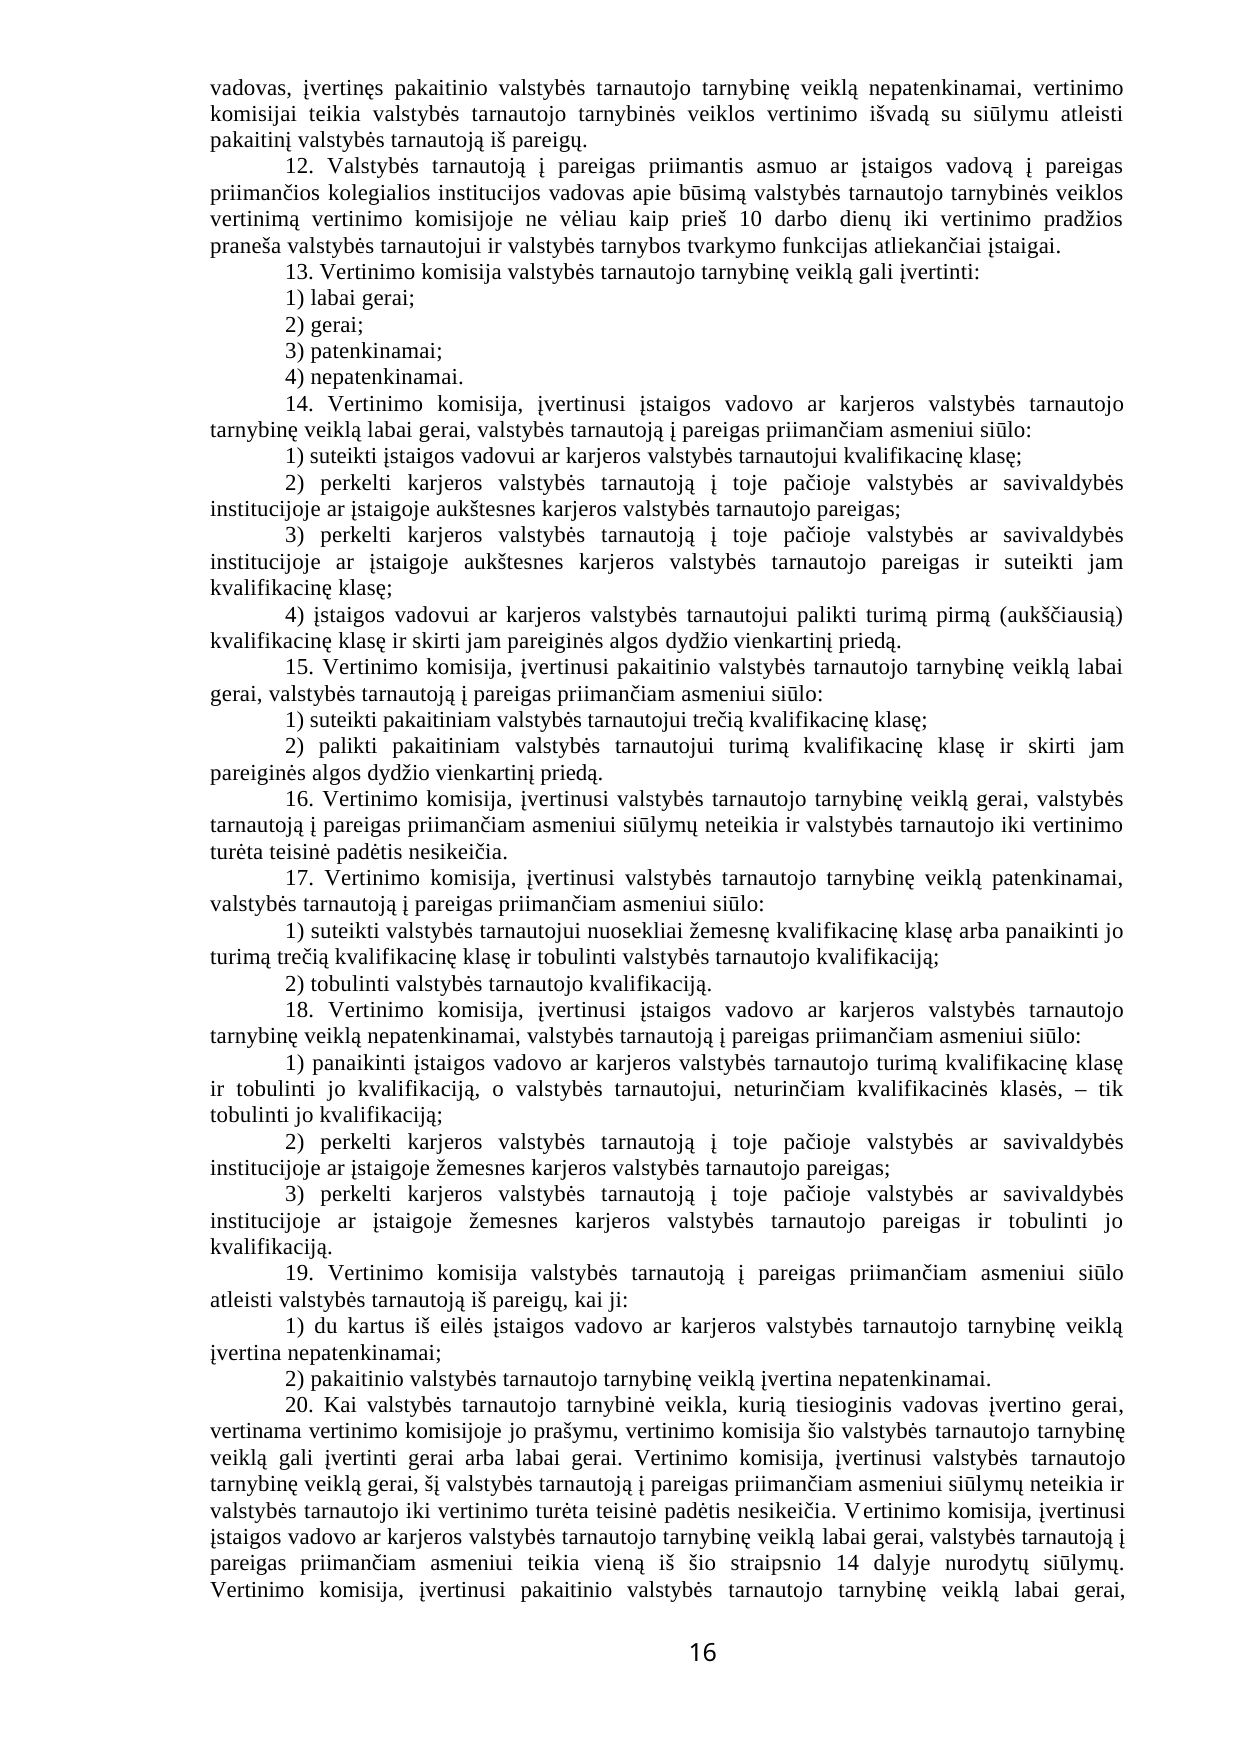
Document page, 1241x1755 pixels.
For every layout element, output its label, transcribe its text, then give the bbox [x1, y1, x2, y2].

text 1) du kartus iš eilės įstaigos vadovo ar karjeros valstybės tarnautojo tarnybinę veiklą įvertina nepatenkinamai; [210, 1312, 1126, 1365]
text 2) perkelti karjeros valstybės tarnautoją į toje pačioje valstybės ar savivaldybės institucijoje ar įstaigoje žemesnes karjeros valstybės tarnautojo pareigas; [210, 1128, 1126, 1180]
text 4) nepatenkinamai. [210, 363, 1126, 390]
text 2) tobulinti valstybės tarnautojo kvalifikaciją. [210, 969, 1126, 996]
text 20. Kai valstybės tarnautojo tarnybinė veikla, kurią tiesioginis vadovas įvertino gerai, vertinama vertinimo komisijoje jo prašymu, vertinimo komisija šio valstybės tarnautojo tarnybinę veiklą gali įvertinti gerai arba labai gerai. Vertinimo komisija, įvertinusi valstybės tarnautojo tarnybinę veiklą gerai, šį valstybės tarnautoją į pareigas priimančiam asmeniui siūlymų neteikia ir valstybės tarnautojo iki vertinimo turėta teisinė padėtis nesikeičia. Vertinimo komisija, įvertinusi įstaigos vadovo ar karjeros valstybės tarnautojo tarnybinę veiklą labai gerai, valstybės tarnautoją į pareigas priimančiam asmeniui teikia vieną iš šio straipsnio 14 dalyje nurodytų siūlymų. Vertinimo komisija, įvertinusi pakaitinio valstybės tarnautojo tarnybinę veiklą labai gerai, [210, 1391, 1126, 1602]
text 1) suteikti valstybės tarnautojui nuosekliai žemesnę kvalifikacinę klasę arba panaikinti jo turimą trečią kvalifikacinę klasę ir tobulinti valstybės tarnautojo kvalifikaciją; [210, 917, 1126, 969]
text vadovas, įvertinęs pakaitinio valstybės tarnautojo tarnybinę veiklą nepatenkinamai, vertinimo komisijai teikia valstybės tarnautojo tarnybinės veiklos vertinimo išvadą su siūlymu atleisti pakaitinį valstybės tarnautoją iš pareigų. [210, 73, 1126, 153]
text 12. Valstybės tarnautoją į pareigas priimantis asmuo ar įstaigos vadovą į pareigas priimančios kolegialios institucijos vadovas apie būsimą valstybės tarnautojo tarnybinės veiklos vertinimą vertinimo komisijoje ne vėliau kaip prieš 10 darbo dienų iki vertinimo pradžios praneša valstybės tarnautojui ir valstybės tarnybos tvarkymo funkcijas atliekančiai įstaigai. [210, 153, 1126, 258]
text 2) palikti pakaitiniam valstybės tarnautojui turimą kvalifikacinę klasę ir skirti jam pareiginės algos dydžio vienkartinį priedą. [210, 732, 1126, 785]
text 1) suteikti įstaigos vadovui ar karjeros valstybės tarnautojui kvalifikacinę klasę; [210, 442, 1126, 469]
text 3) patenkinamai; [210, 337, 1126, 363]
text 1) panaikinti įstaigos vadovo ar karjeros valstybės tarnautojo turimą kvalifikacinę klasę ir tobulinti jo kvalifikaciją, o valstybės tarnautojui, neturinčiam kvalifikacinės klasės, – tik tobulinti jo kvalifikaciją; [210, 1049, 1126, 1128]
text 13. Vertinimo komisija valstybės tarnautojo tarnybinę veiklą gali įvertinti: [210, 258, 1126, 284]
text 17. Vertinimo komisija, įvertinusi valstybės tarnautojo tarnybinę veiklą patenkinamai, valstybės tarnautoją į pareigas priimančiam asmeniui siūlo: [210, 864, 1126, 917]
text 2) pakaitinio valstybės tarnautojo tarnybinę veiklą įvertina nepatenkinamai. [210, 1365, 1126, 1391]
text 18. Vertinimo komisija, įvertinusi įstaigos vadovo ar karjeros valstybės tarnautojo tarnybinę veiklą nepatenkinamai, valstybės tarnautoją į pareigas priimančiam asmeniui siūlo: [210, 996, 1126, 1049]
text 1) labai gerai; [210, 284, 1126, 311]
text 2) perkelti karjeros valstybės tarnautoją į toje pačioje valstybės ar savivaldybės institucijoje ar įstaigoje aukštesnes karjeros valstybės tarnautojo pareigas; [210, 469, 1126, 522]
text 4) įstaigos vadovui ar karjeros valstybės tarnautojui palikti turimą pirmą (aukščiausią) kvalifikacinę klasę ir skirti jam pareiginės algos dydžio vienkartinį priedą. [210, 601, 1126, 653]
text 3) perkelti karjeros valstybės tarnautoją į toje pačioje valstybės ar savivaldybės institucijoje ar įstaigoje žemesnes karjeros valstybės tarnautojo pareigas ir tobulinti jo kvalifikaciją. [210, 1180, 1126, 1259]
text 16. Vertinimo komisija, įvertinusi valstybės tarnautojo tarnybinę veiklą gerai, valstybės tarnautoją į pareigas priimančiam asmeniui siūlymų neteikia ir valstybės tarnautojo iki vertinimo turėta teisinė padėtis nesikeičia. [210, 785, 1126, 864]
text 3) perkelti karjeros valstybės tarnautoją į toje pačioje valstybės ar savivaldybės institucijoje ar įstaigoje aukštesnes karjeros valstybės tarnautojo pareigas ir suteikti jam kvalifikacinę klasę; [210, 522, 1126, 601]
text 1) suteikti pakaitiniam valstybės tarnautojui trečią kvalifikacinę klasę; [210, 706, 1120, 732]
text 19. Vertinimo komisija valstybės tarnautoją į pareigas priimančiam asmeniui siūlo atleisti valstybės tarnautoją iš pareigų, kai ji: [210, 1259, 1126, 1312]
text 14. Vertinimo komisija, įvertinusi įstaigos vadovo ar karjeros valstybės tarnautojo tarnybinę veiklą labai gerai, valstybės tarnautoją į pareigas priimančiam asmeniui siūlo: [210, 390, 1126, 442]
text 2) gerai; [210, 311, 1126, 337]
text 15. Vertinimo komisija, įvertinusi pakaitinio valstybės tarnautojo tarnybinę veiklą labai gerai, valstybės tarnautoją į pareigas priimančiam asmeniui siūlo: [210, 653, 1126, 706]
